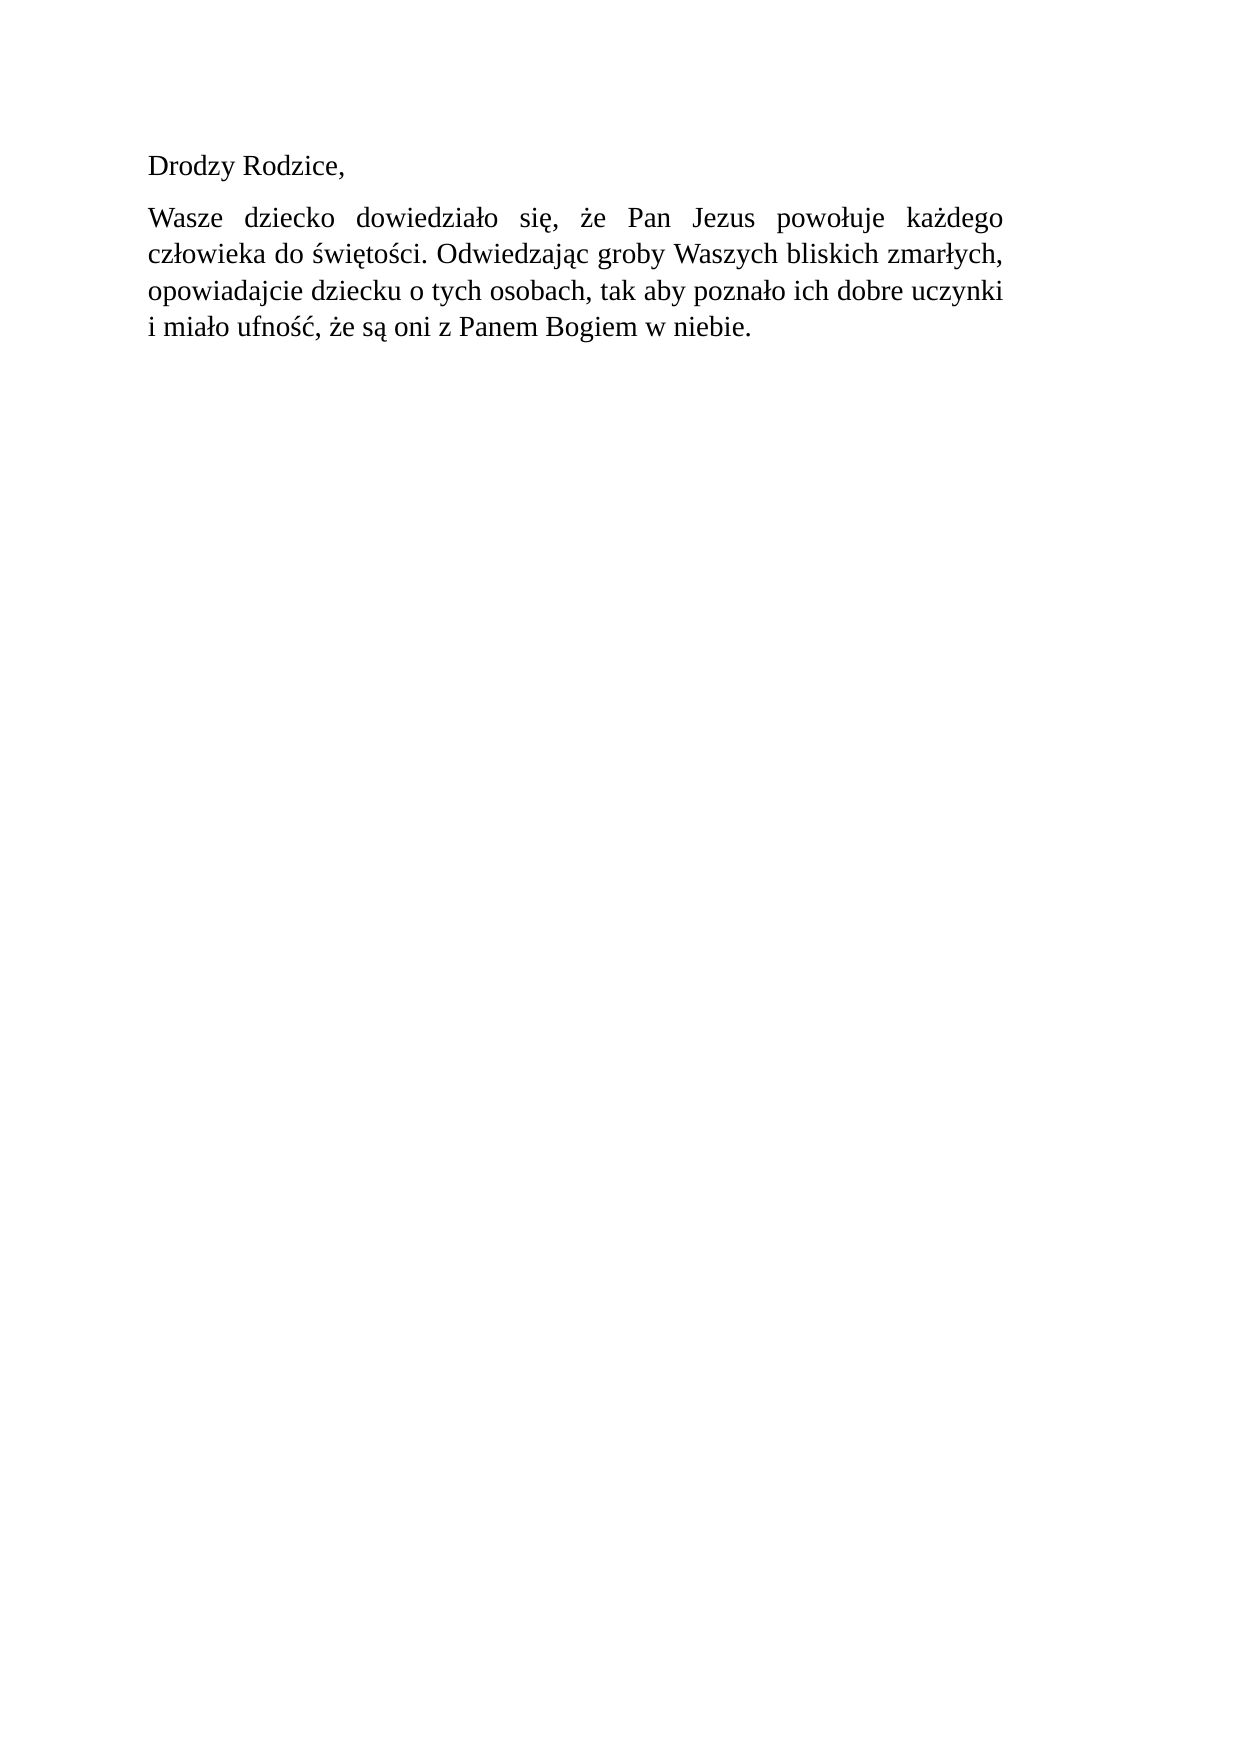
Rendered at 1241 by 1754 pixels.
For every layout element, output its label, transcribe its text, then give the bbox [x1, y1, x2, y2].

text Drodzy Rodzice, [148, 148, 1004, 181]
text Wasze dziecko dowiedziało się, że Pan Jezus powołuje każdego człowieka do świętości. Odwiedzając groby Waszych bliskich zmarłych, opowiadajcie dziecku o tych osobach, tak aby poznało ich dobre uczynki i miało ufność, że są oni z Panem Bogiem w niebie. [148, 200, 1004, 342]
